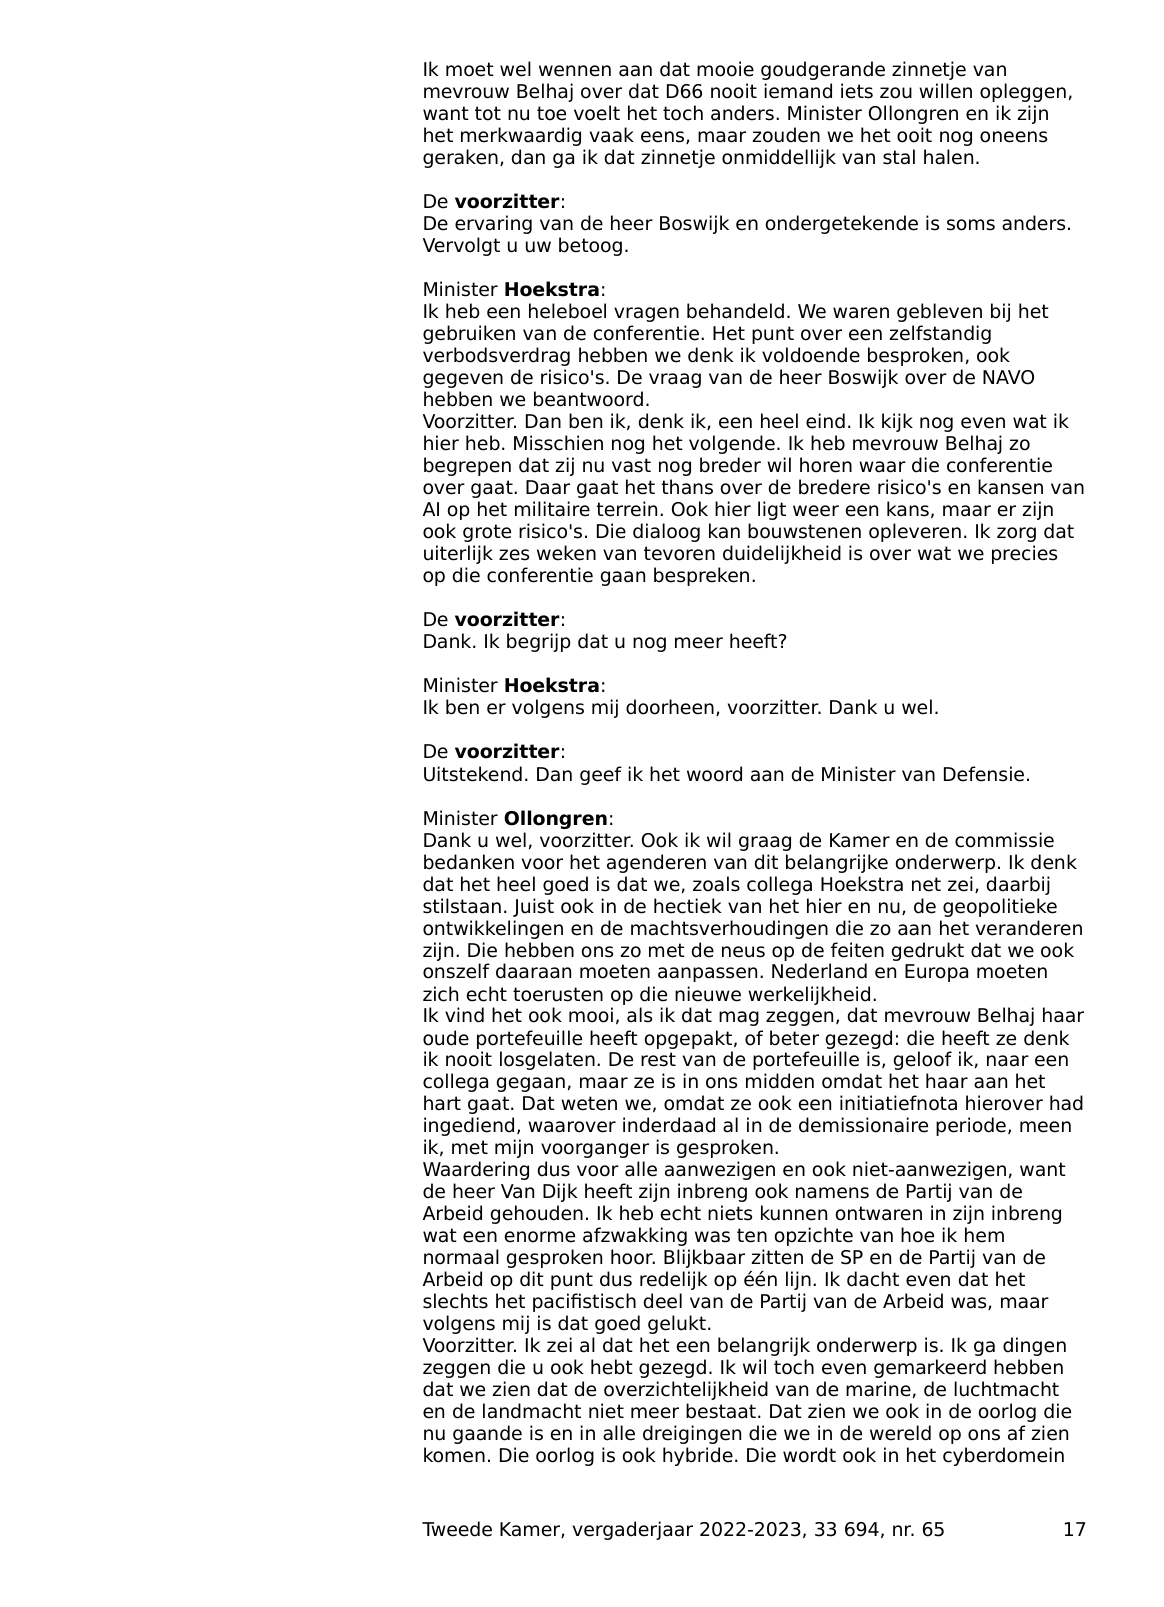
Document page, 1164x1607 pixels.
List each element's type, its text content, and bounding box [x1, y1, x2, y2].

text Uitstekend. Dan geef ik het woord aan de Minister van Defensie. [422, 763, 1087, 785]
text Voorzitter. Ik zei al dat het een belangrijk onderwerp is. Ik ga dingen zeggen die u ook hebt gezegd. Ik wil toch even gemarkeerd hebben dat we zien dat de overzichtelijkheid van de marine, de luchtmacht en de landmacht niet meer bestaat. Dat zien we ook in de oorlog die nu gaande is en in alle dreigingen die we in de wereld op ons af zien komen. Die oorlog is ook hybride. Die wordt ook in het cyberdomein [422, 1335, 1087, 1467]
text Ik ben er volgens mij doorheen, voorzitter. Dank u wel. [422, 697, 1087, 719]
text Minister Hoekstra: [422, 279, 1087, 301]
text De voorzitter: [422, 741, 1087, 763]
text De ervaring van de heer Boswijk en ondergetekende is soms anders. Vervolgt u uw betoog. [422, 213, 1087, 257]
text Voorzitter. Dan ben ik, denk ik, een heel eind. Ik kijk nog even wat ik hier heb. Misschien nog het volgende. Ik heb mevrouw Belhaj zo begrepen dat zij nu vast nog breder wil horen waar die conferentie over gaat. Daar gaat het thans over de bredere risico's en kansen van AI op het militaire terrein. Ook hier ligt weer een kans, maar er zijn ook grote risico's. Die dialoog kan bouwstenen opleveren. Ik zorg dat uiterlijk zes weken van tevoren duidelijkheid is over wat we precies op die conferentie gaan bespreken. [422, 411, 1087, 587]
text Minister Hoekstra: [422, 675, 1087, 697]
text De voorzitter: [422, 609, 1087, 631]
text Ik moet wel wennen aan dat mooie goudgerande zinnetje van mevrouw Belhaj over dat D66 nooit iemand iets zou willen opleggen, want tot nu toe voelt het toch anders. Minister Ollongren en ik zijn het merkwaardig vaak eens, maar zouden we het ooit nog oneens geraken, dan ga ik dat zinnetje onmiddellijk van stal halen. [422, 59, 1087, 169]
text Dank. Ik begrijp dat u nog meer heeft? [422, 631, 1087, 653]
text Ik heb een heleboel vragen behandeld. We waren gebleven bij het gebruiken van de conferentie. Het punt over een zelfstandig verbodsverdrag hebben we denk ik voldoende besproken, ook gegeven de risico's. De vraag van de heer Boswijk over de NAVO hebben we beantwoord. [422, 301, 1087, 411]
text De voorzitter: [422, 191, 1087, 213]
text Waardering dus voor alle aanwezigen en ook niet-aanwezigen, want de heer Van Dijk heeft zijn inbreng ook namens de Partij van de Arbeid gehouden. Ik heb echt niets kunnen ontwaren in zijn inbreng wat een enorme afzwakking was ten opzichte van hoe ik hem normaal gesproken hoor. Blijkbaar zitten de SP en de Partij van de Arbeid op dit punt dus redelijk op één lijn. Ik dacht even dat het slechts het pacifistisch deel van de Partij van de Arbeid was, maar volgens mij is dat goed gelukt. [422, 1159, 1087, 1335]
text Ik vind het ook mooi, als ik dat mag zeggen, dat mevrouw Belhaj haar oude portefeuille heeft opgepakt, of beter gezegd: die heeft ze denk ik nooit losgelaten. De rest van de portefeuille is, geloof ik, naar een collega gegaan, maar ze is in ons midden omdat het haar aan het hart gaat. Dat weten we, omdat ze ook een initiatiefnota hierover had ingediend, waarover inderdaad al in de demissionaire periode, meen ik, met mijn voorganger is gesproken. [422, 1005, 1087, 1159]
text Dank u wel, voorzitter. Ook ik wil graag de Kamer en de commissie bedanken voor het agenderen van dit belangrijke onderwerp. Ik denk dat het heel goed is dat we, zoals collega Hoekstra net zei, daarbij stilstaan. Juist ook in de hectiek van het hier en nu, de geopolitieke ontwikkelingen en de machtsverhoudingen die zo aan het veranderen zijn. Die hebben ons zo met de neus op de feiten gedrukt dat we ook onszelf daaraan moeten aanpassen. Nederland en Europa moeten zich echt toerusten op die nieuwe werkelijkheid. [422, 829, 1087, 1005]
text Minister Ollongren: [422, 808, 1087, 829]
